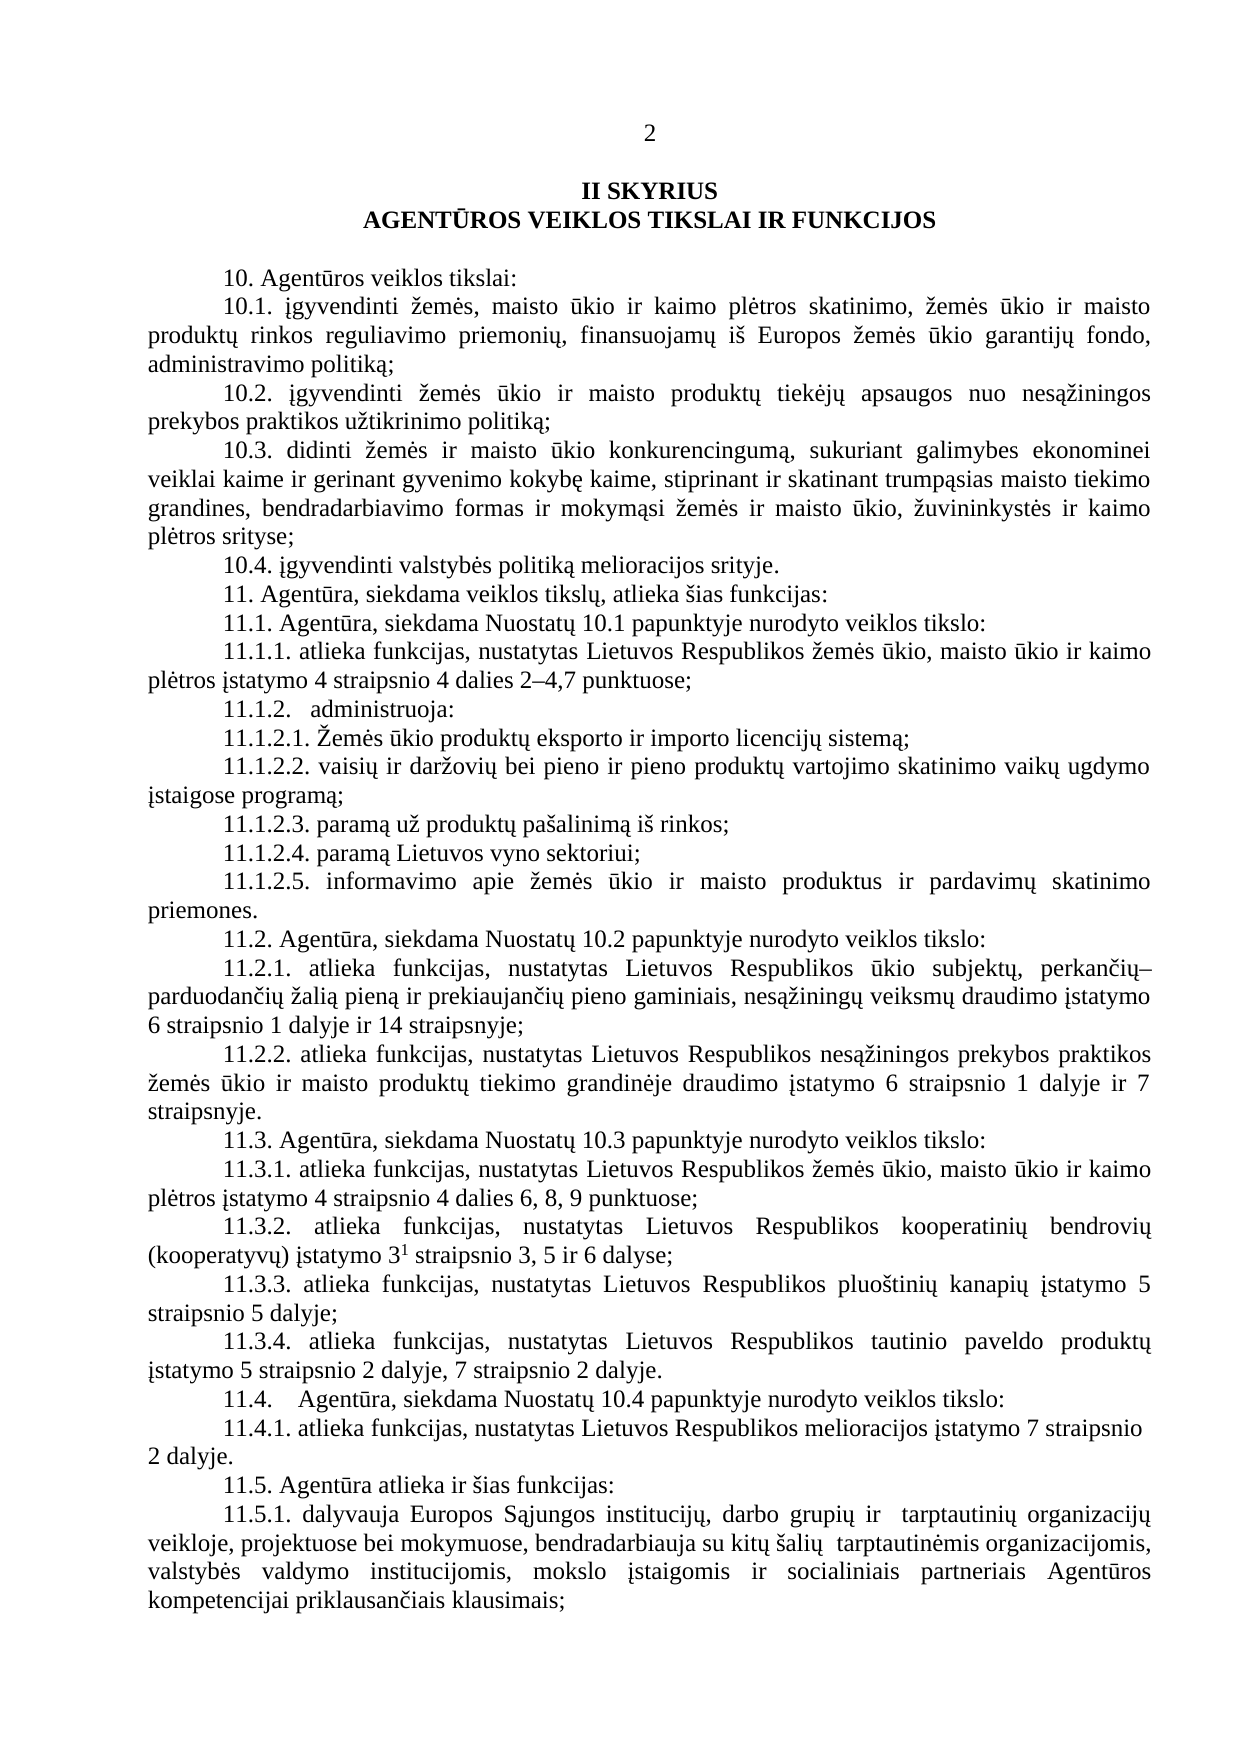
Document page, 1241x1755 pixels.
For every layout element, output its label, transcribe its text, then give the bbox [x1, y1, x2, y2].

text 11.1.2.2. vaisių ir daržovių bei pieno ir pieno produktų vartojimo skatinimo vaikų ugdymo įstaigose programą; [148, 751, 1152, 809]
text 11.2. Agentūra, siekdama Nuostatų 10.2 papunktyje nurodyto veiklos tikslo: [148, 924, 1152, 953]
text 11.3. Agentūra, siekdama Nuostatų 10.3 papunktyje nurodyto veiklos tikslo: [148, 1125, 1152, 1154]
text 11.3.3. atlieka funkcijas, nustatytas Lietuvos Respublikos pluoštinių kanapių įstatymo 5 straipsnio 5 dalyje; [148, 1269, 1152, 1326]
text 11.2.2. atlieka funkcijas, nustatytas Lietuvos Respublikos nesąžiningos prekybos praktikos žemės ūkio ir maisto produktų tiekimo grandinėje draudimo įstatymo 6 straipsnio 1 dalyje ir 7 straipsnyje. [148, 1039, 1152, 1125]
text 11.1.2. administruoja: [148, 694, 1152, 723]
text 11.1.2.4. paramą Lietuvos vyno sektoriui; [148, 838, 1152, 866]
text 11.1. Agentūra, siekdama Nuostatų 10.1 papunktyje nurodyto veiklos tikslo: [148, 608, 1152, 636]
text 11.1.2.3. paramą už produktų pašalinimą iš rinkos; [148, 809, 1152, 838]
text 11.4. Agentūra, siekdama Nuostatų 10.4 papunktyje nurodyto veiklos tikslo: [148, 1384, 1152, 1413]
text 11.1.1. atlieka funkcijas, nustatytas Lietuvos Respublikos žemės ūkio, maisto ūkio ir kaimo plėtros įstatymo 4 straipsnio 4 dalies 2–4,7 punktuose; [148, 636, 1152, 694]
text 11.3.4. atlieka funkcijas, nustatytas Lietuvos Respublikos tautinio paveldo produktų įstatymo 5 straipsnio 2 dalyje, 7 straipsnio 2 dalyje. [148, 1326, 1152, 1384]
text 10. Agentūros veiklos tikslai: [148, 263, 1152, 291]
text 11.5. Agentūra atlieka ir šias funkcijas: [148, 1470, 1152, 1499]
text 10.3. didinti žemės ir maisto ūkio konkurencingumą, sukuriant galimybes ekonominei veiklai kaime ir gerinant gyvenimo kokybę kaime, stiprinant ir skatinant trumpąsias maisto tiekimo grandines, bendradarbiavimo formas ir mokymąsi žemės ir maisto ūkio, žuvininkystės ir kaimo plėtros srityse; [148, 435, 1152, 550]
text 11.4.1. atlieka funkcijas, nustatytas Lietuvos Respublikos melioracijos įstatymo 7 straipsnio 2 dalyje. [148, 1413, 1152, 1470]
text 11. Agentūra, siekdama veiklos tikslų, atlieka šias funkcijas: [148, 579, 1152, 608]
text 11.5.1. dalyvauja Europos Sąjungos institucijų, darbo grupių ir tarptautinių organizacijų veikloje, projektuose bei mokymuose, bendradarbiauja su kitų šalių tarptautinėmis organizacijomis, valstybės valdymo institucijomis, mokslo įstaigomis ir socialiniais partneriais Agentūros kompetencijai priklausančiais klausimais; [148, 1499, 1152, 1614]
text 11.3.2. atlieka funkcijas, nustatytas Lietuvos Respublikos kooperatinių bendrovių (kooperatyvų) įstatymo 31 straipsnio 3, 5 ir 6 dalyse; [148, 1211, 1152, 1269]
text 11.2.1. atlieka funkcijas, nustatytas Lietuvos Respublikos ūkio subjektų, perkančių–parduodančių žalią pieną ir prekiaujančių pieno gaminiais, nesąžiningų veiksmų draudimo įstatymo 6 straipsnio 1 dalyje ir 14 straipsnyje; [148, 953, 1152, 1039]
text 10.1. įgyvendinti žemės, maisto ūkio ir kaimo plėtros skatinimo, žemės ūkio ir maisto produktų rinkos reguliavimo priemonių, finansuojamų iš Europos žemės ūkio garantijų fondo, administravimo politiką; [148, 291, 1152, 378]
text 10.2. įgyvendinti žemės ūkio ir maisto produktų tiekėjų apsaugos nuo nesąžiningos prekybos praktikos užtikrinimo politiką; [148, 378, 1152, 435]
text II SKYRIUS [148, 176, 1152, 205]
text 11.3.1. atlieka funkcijas, nustatytas Lietuvos Respublikos žemės ūkio, maisto ūkio ir kaimo plėtros įstatymo 4 straipsnio 4 dalies 6, 8, 9 punktuose; [148, 1154, 1152, 1211]
text 11.1.2.1. Žemės ūkio produktų eksporto ir importo licencijų sistemą; [148, 723, 1152, 751]
text 10.4. įgyvendinti valstybės politiką melioracijos srityje. [148, 550, 1152, 579]
text 11.1.2.5. informavimo apie žemės ūkio ir maisto produktus ir pardavimų skatinimo priemones. [148, 866, 1152, 924]
text AGENTŪROS VEIKLOS TIKSLAI IR FUNKCIJOS [148, 205, 1152, 234]
